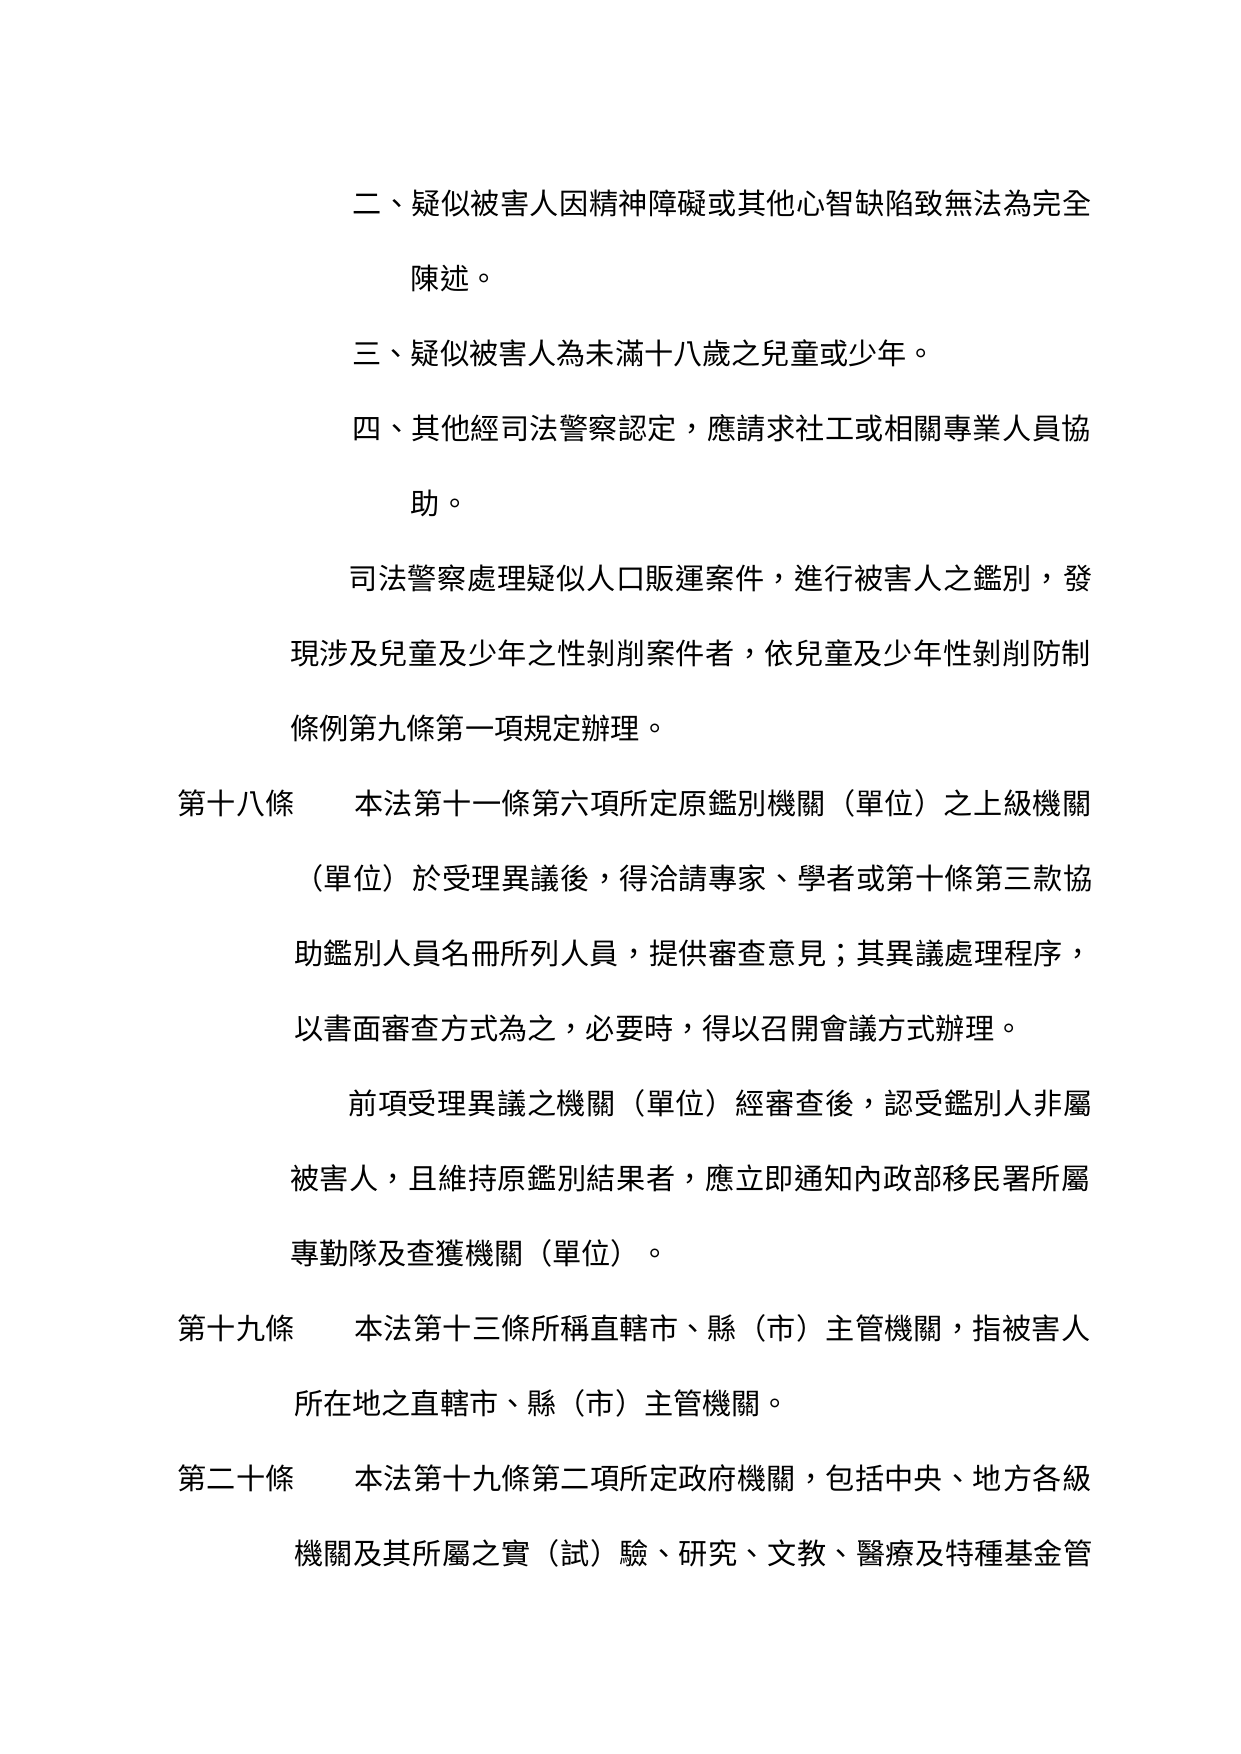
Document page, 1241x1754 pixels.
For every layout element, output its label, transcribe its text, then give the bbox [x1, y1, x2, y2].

text 第十九條 本法第十三條所稱直轄市、縣（市）主管機關，指被害人所在地之直轄市、縣（市）主管機關。 [177, 1289, 1092, 1439]
text 第十八條 本法第十一條第六項所定原鑑別機關（單位）之上級機關（單位）於受理異議後，得洽請專家、學者或第十條第三款協助鑑別人員名冊所列人員，提供審查意見；其異議處理程序，以書面審查方式為之，必要時，得以召開會議方式辦理。 [177, 764, 1092, 1064]
text 前項受理異議之機關（單位）經審查後，認受鑑別人非屬被害人，且維持原鑑別結果者，應立即通知內政部移民署所屬專勤隊及查獲機關（單位）。 [290, 1064, 1092, 1289]
text 四、其他經司法警察認定，應請求社工或相關專業人員協助。 [352, 389, 1092, 539]
text 三、疑似被害人為未滿十八歲之兒童或少年。 [352, 314, 1092, 389]
text 司法警察處理疑似人口販運案件，進行被害人之鑑別，發現涉及兒童及少年之性剝削案件者，依兒童及少年性剝削防制條例第九條第一項規定辦理。 [290, 539, 1092, 764]
text 第二十條 本法第十九條第二項所定政府機關，包括中央、地方各級機關及其所屬之實（試）驗、研究、文教、醫療及特種基金管 [177, 1439, 1092, 1589]
text 二、疑似被害人因精神障礙或其他心智缺陷致無法為完全陳述。 [352, 164, 1092, 314]
